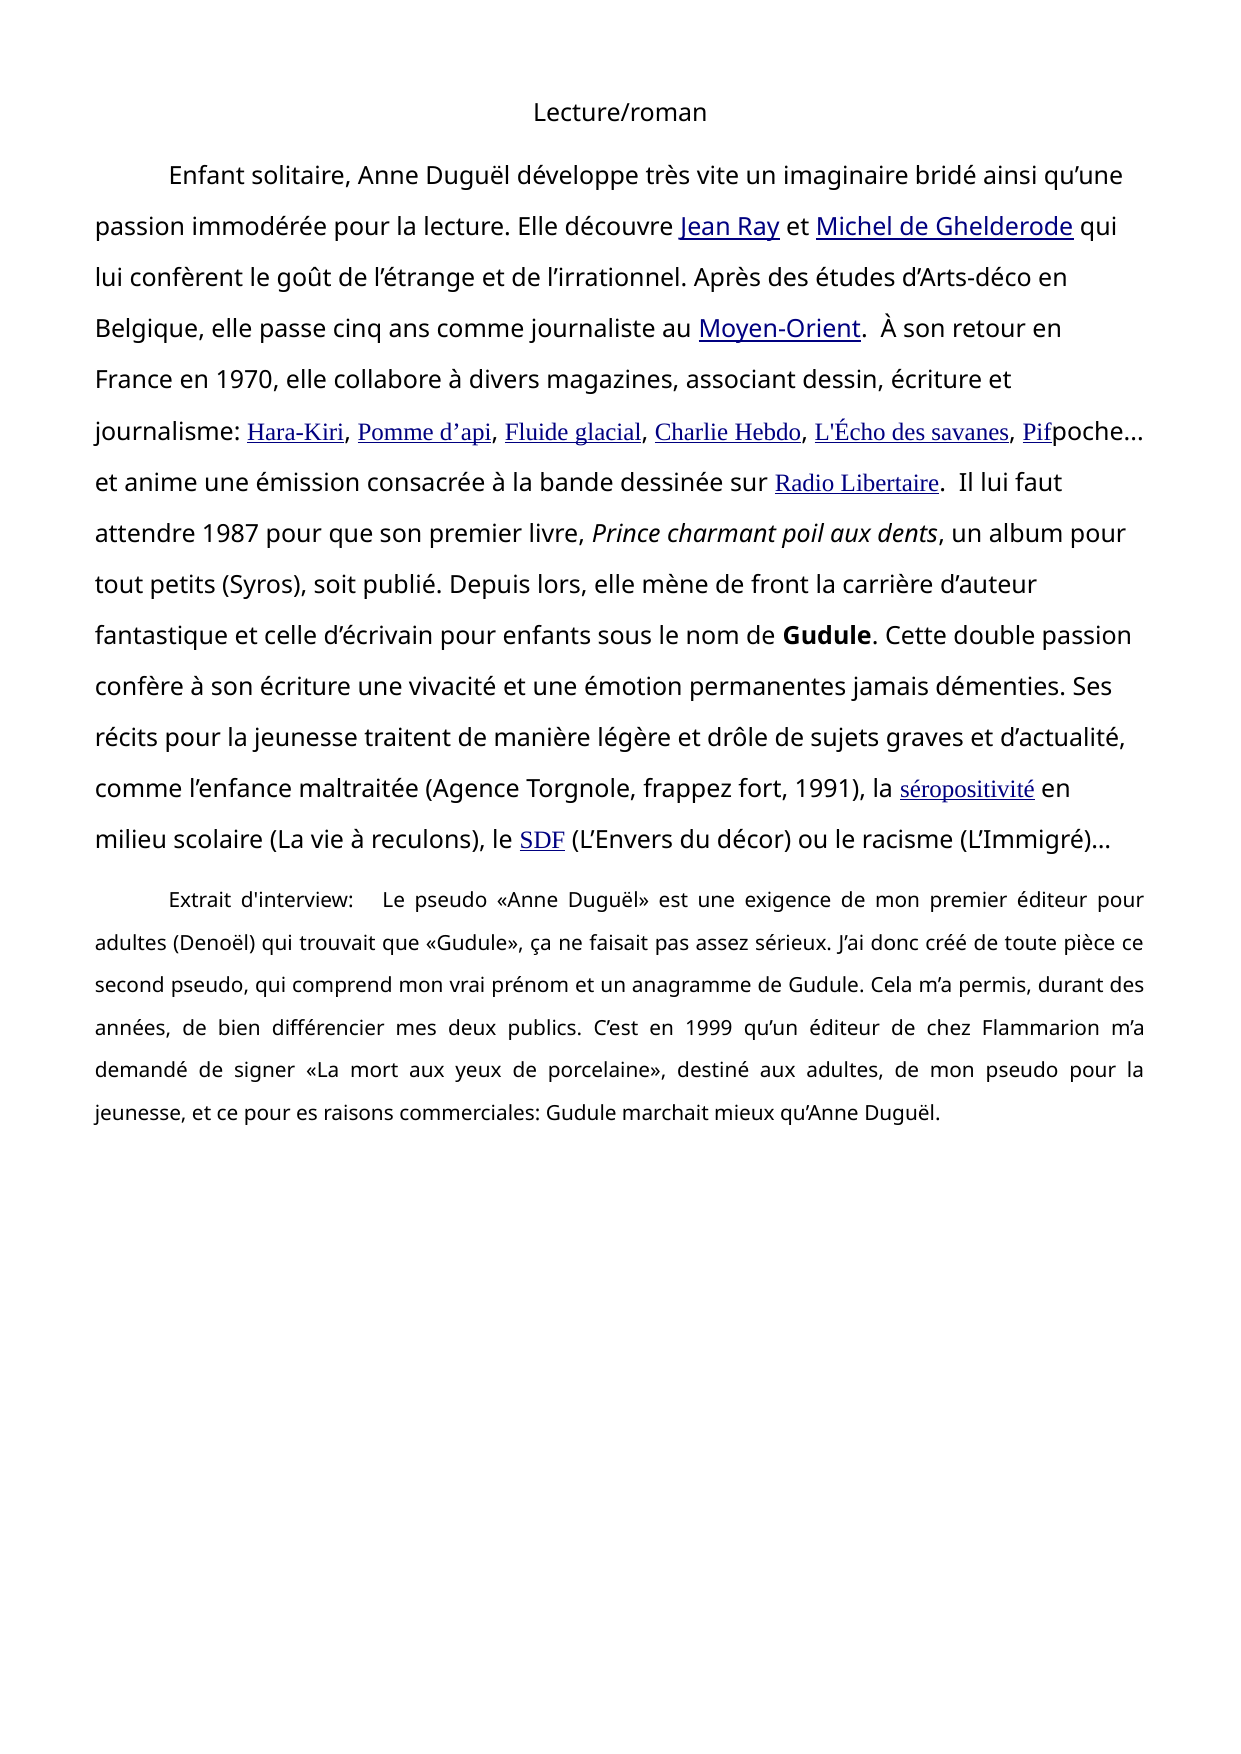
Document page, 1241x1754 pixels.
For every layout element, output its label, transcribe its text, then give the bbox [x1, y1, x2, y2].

text Enfant solitaire, Anne Duguël développe très vite un imaginaire bridé ainsi qu’une passion immodérée pour la lecture. Elle découvre Jean Ray et Michel de Ghelderode qui lui confèrent le goût de l’étrange et de l’irrationnel. Après des études d’Arts-déco en Belgique, elle passe cinq ans comme journaliste au Moyen-Orient. À son retour en France en 1970, elle collabore à divers magazines, associant dessin, écriture et journalisme: Hara-Kiri, Pomme d’api, Fluide glacial, Charlie Hebdo, L'Écho des savanes, Pifpoche... et anime une émission consacrée à la bande dessinée sur Radio Libertaire. Il lui faut attendre 1987 pour que son premier livre, Prince charmant poil aux dents, un album pour tout petits (Syros), soit publié. Depuis lors, elle mène de front la carrière d’auteur fantastique et celle d’écrivain pour enfants sous le nom de Gudule. Cette double passion confère à son écriture une vivacité et une émotion permanentes jamais démenties. Ses récits pour la jeunesse traitent de manière légère et drôle de sujets graves et d’actualité, comme l’enfance maltraitée (Agence Torgnole, frappez fort, 1991), la séropositivité en milieu scolaire (La vie à reculons), le SDF (L’Envers du décor) ou le racisme (L’Immigré)… [94, 158, 1146, 856]
text Extrait d'interview: Le pseudo «Anne Duguël» est une exigence de mon premier éditeur pour adultes (Denoël) qui trouvait que «Gudule», ça ne faisait pas assez sérieux. J’ai donc créé de toute pièce ce second pseudo, qui comprend mon vrai prénom et un anagramme de Gudule. Cela m’a permis, durant des années, de bien différencier mes deux publics. C’est en 1999 qu’un éditeur de chez Flammarion m’a demandé de signer «La mort aux yeux de porcelaine», destiné aux adultes, de mon pseudo pour la jeunesse, et ce pour es raisons commerciales: Gudule marchait mieux qu’Anne Duguël. [94, 885, 1146, 1127]
